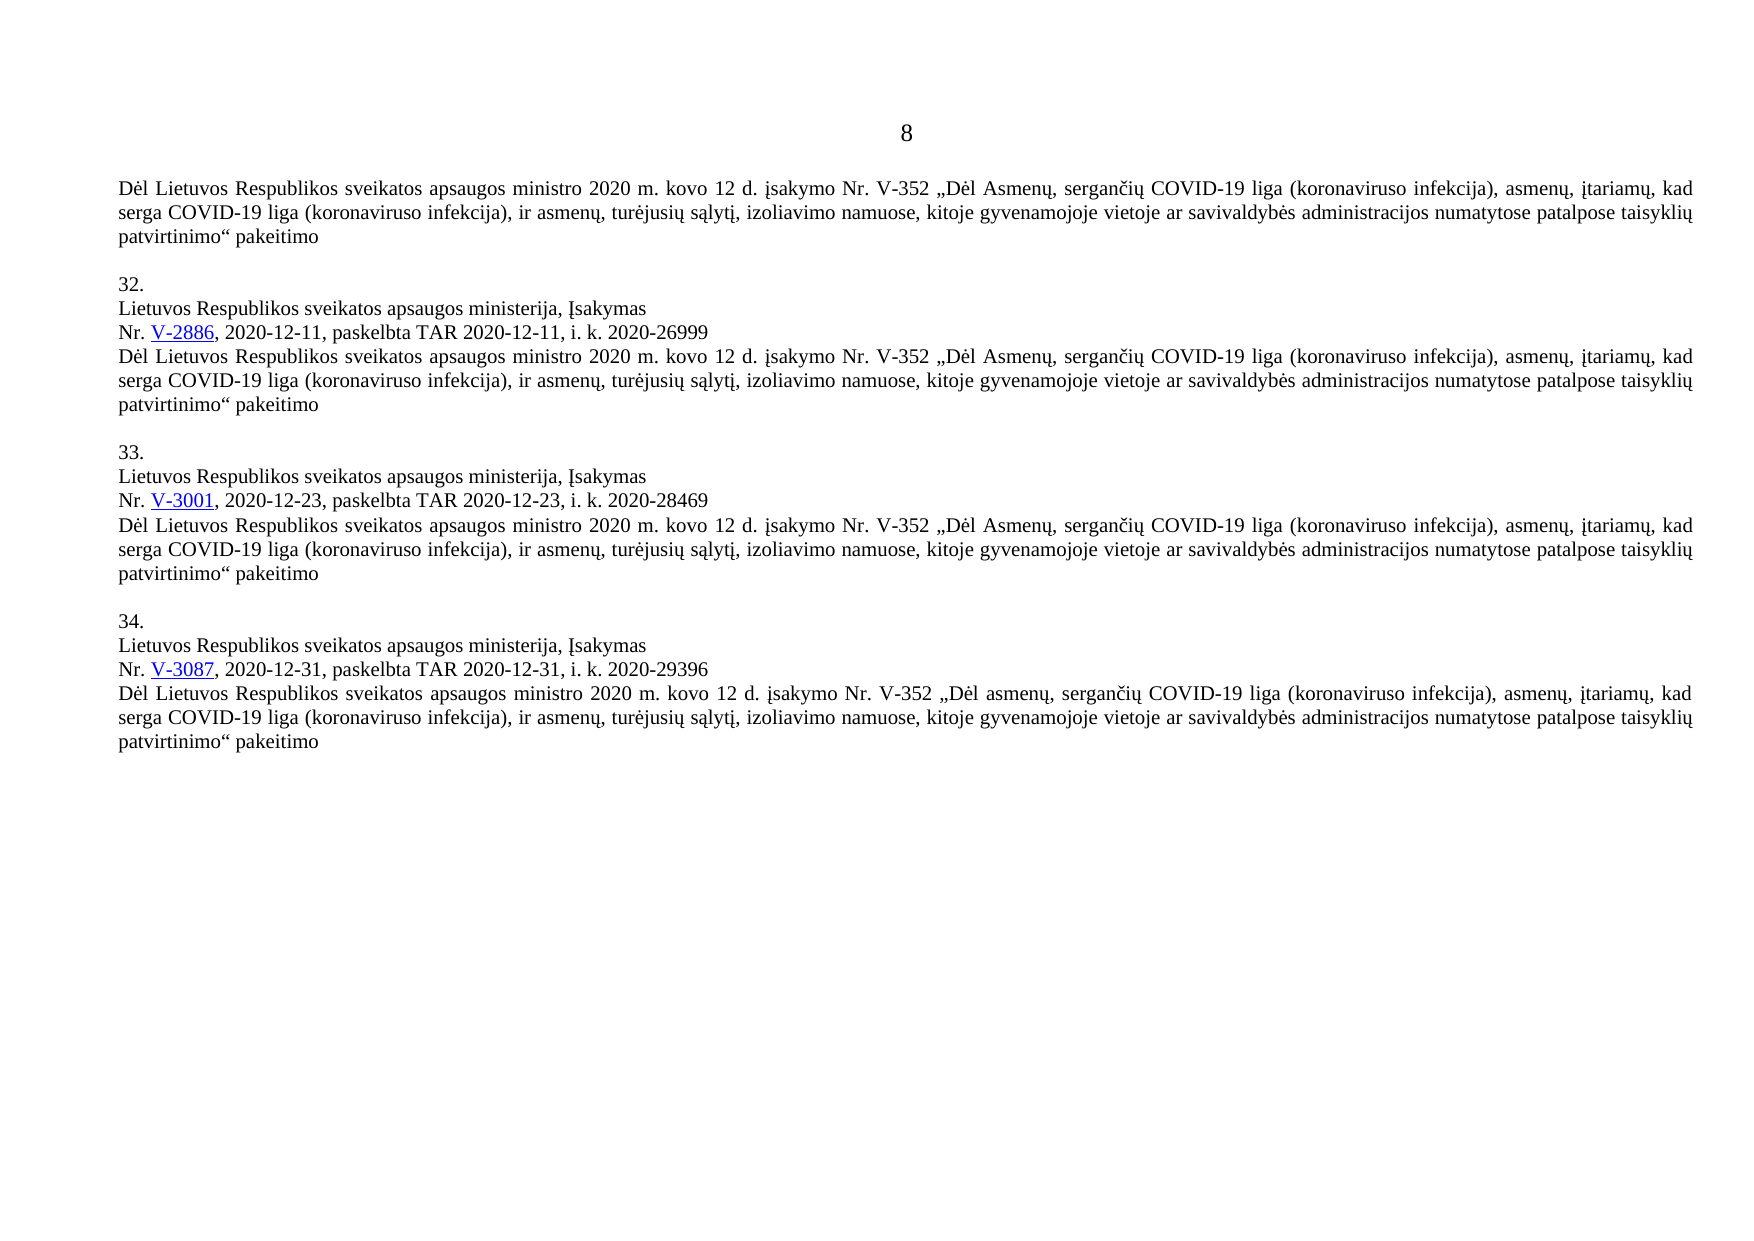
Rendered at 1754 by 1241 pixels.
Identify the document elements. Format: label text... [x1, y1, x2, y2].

text Dėl Lietuvos Respublikos sveikatos apsaugos ministro 2020 m. kovo 12 d. įsakymo Nr. V-352 „Dėl Asmenų, sergančių COVID-19 liga (koronaviruso infekcija), asmenų, įtariamų, kad serga COVID-19 liga (koronaviruso infekcija), ir asmenų, turėjusių sąlytį, izoliavimo namuose, kitoje gyvenamojoje vietoje ar savivaldybės administracijos numatytose patalpose taisyklių patvirtinimo“ pakeitimo [118, 344, 1695, 416]
text Nr. V-2886, 2020-12-11, paskelbta TAR 2020-12-11, i. k. 2020-26999 [118, 320, 1695, 344]
text 34. [118, 609, 1695, 633]
text Dėl Lietuvos Respublikos sveikatos apsaugos ministro 2020 m. kovo 12 d. įsakymo Nr. V-352 „Dėl asmenų, sergančių COVID-19 liga (koronaviruso infekcija), asmenų, įtariamų, kad serga COVID-19 liga (koronaviruso infekcija), ir asmenų, turėjusių sąlytį, izoliavimo namuose, kitoje gyvenamojoje vietoje ar savivaldybės administracijos numatytose patalpose taisyklių patvirtinimo“ pakeitimo [118, 681, 1695, 753]
text Lietuvos Respublikos sveikatos apsaugos ministerija, Įsakymas [118, 296, 1695, 320]
text Nr. V-3001, 2020-12-23, paskelbta TAR 2020-12-23, i. k. 2020-28469 [118, 488, 1695, 512]
text Nr. V-3087, 2020-12-31, paskelbta TAR 2020-12-31, i. k. 2020-29396 [118, 657, 1695, 681]
text 32. [118, 272, 1695, 296]
text Lietuvos Respublikos sveikatos apsaugos ministerija, Įsakymas [118, 633, 1695, 657]
text Dėl Lietuvos Respublikos sveikatos apsaugos ministro 2020 m. kovo 12 d. įsakymo Nr. V-352 „Dėl Asmenų, sergančių COVID-19 liga (koronaviruso infekcija), asmenų, įtariamų, kad serga COVID-19 liga (koronaviruso infekcija), ir asmenų, turėjusių sąlytį, izoliavimo namuose, kitoje gyvenamojoje vietoje ar savivaldybės administracijos numatytose patalpose taisyklių patvirtinimo“ pakeitimo [118, 176, 1695, 248]
text Lietuvos Respublikos sveikatos apsaugos ministerija, Įsakymas [118, 464, 1695, 488]
text 33. [118, 440, 1695, 464]
text Dėl Lietuvos Respublikos sveikatos apsaugos ministro 2020 m. kovo 12 d. įsakymo Nr. V-352 „Dėl Asmenų, sergančių COVID-19 liga (koronaviruso infekcija), asmenų, įtariamų, kad serga COVID-19 liga (koronaviruso infekcija), ir asmenų, turėjusių sąlytį, izoliavimo namuose, kitoje gyvenamojoje vietoje ar savivaldybės administracijos numatytose patalpose taisyklių patvirtinimo“ pakeitimo [118, 512, 1695, 585]
